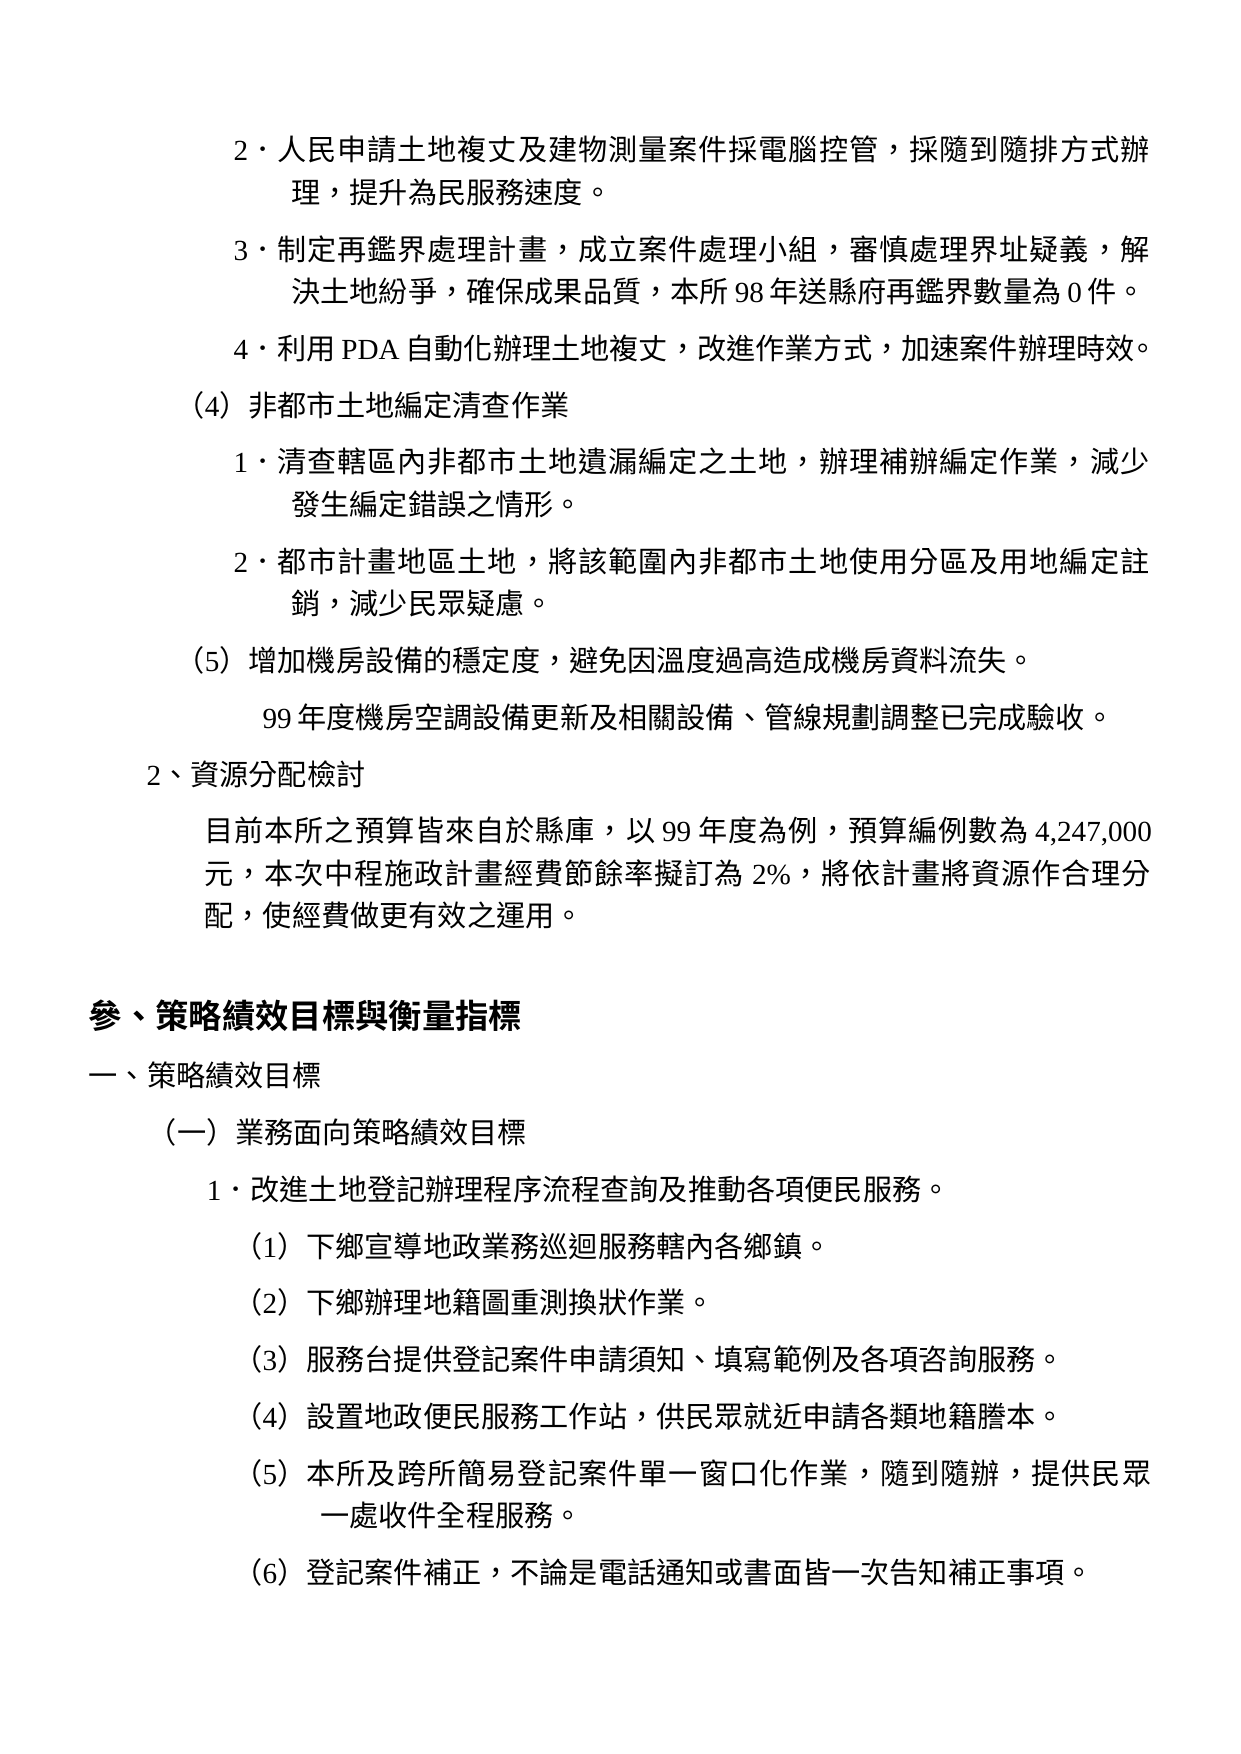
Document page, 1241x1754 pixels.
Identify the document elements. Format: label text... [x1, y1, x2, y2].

text 一、策略績效目標 [88, 1052, 1152, 1095]
list 下鄉宣導地政業務巡迴服務轄內各鄉鎮。 [233, 1223, 1152, 1265]
list 設置地政便民服務工作站，供民眾就近申請各類地籍謄本。 [233, 1394, 1152, 1436]
list 下鄉辦理地籍圖重測換狀作業。 [233, 1280, 1152, 1322]
list 本所及跨所簡易登記案件單一窗口化作業，隨到隨辦，提供民眾一處收件全程服務。 [233, 1451, 1152, 1535]
list 改進土地登記辦理程序流程查詢及推動各項便民服務。 [207, 1166, 1152, 1208]
list 制定再鑑界處理計畫，成立案件處理小組，審慎處理界址疑義，解決土地紛爭，確保成果品質，本所98年送縣府再鑑界數量為0件。 [233, 226, 1152, 311]
list 利用PDA自動化辦理土地複丈，改進作業方式，加速案件辦理時效。 [233, 325, 1152, 368]
list 非都市土地編定清查作業 [175, 382, 1152, 424]
list 清查轄區內非都市土地遺漏編定之土地，辦理補辦編定作業，減少發生編定錯誤之情形。 [233, 439, 1152, 524]
text 目前本所之預算皆來自於縣庫，以99年度為例，預算編例數為4,247,000元，本次中程施政計畫經費節餘率擬訂為2%，將依計畫將資源作合理分配，使經費做更有效之運用。 [204, 808, 1152, 935]
list 人民申請土地複丈及建物測量案件採電腦控管，採隨到隨排方式辦理，提升為民服務速度。 [233, 127, 1152, 212]
list 資源分配檢討 [146, 751, 1152, 793]
text 參、策略績效目標與衡量指標 [88, 990, 1152, 1038]
list 都市計畫地區土地，將該範圍內非都市土地使用分區及用地編定註銷，減少民眾疑慮。 [233, 538, 1152, 623]
text 99年度機房空調設備更新及相關設備、管線規劃調整已完成驗收。 [262, 694, 1152, 737]
list 登記案件補正，不論是電話通知或書面皆一次告知補正事項。 [233, 1550, 1152, 1592]
list 增加機房設備的穩定度，避免因溫度過高造成機房資料流失。 [175, 637, 1152, 680]
list 服務台提供登記案件申請須知、填寫範例及各項咨詢服務。 [233, 1337, 1152, 1379]
text （一）業務面向策略績效目標 [148, 1109, 1152, 1152]
